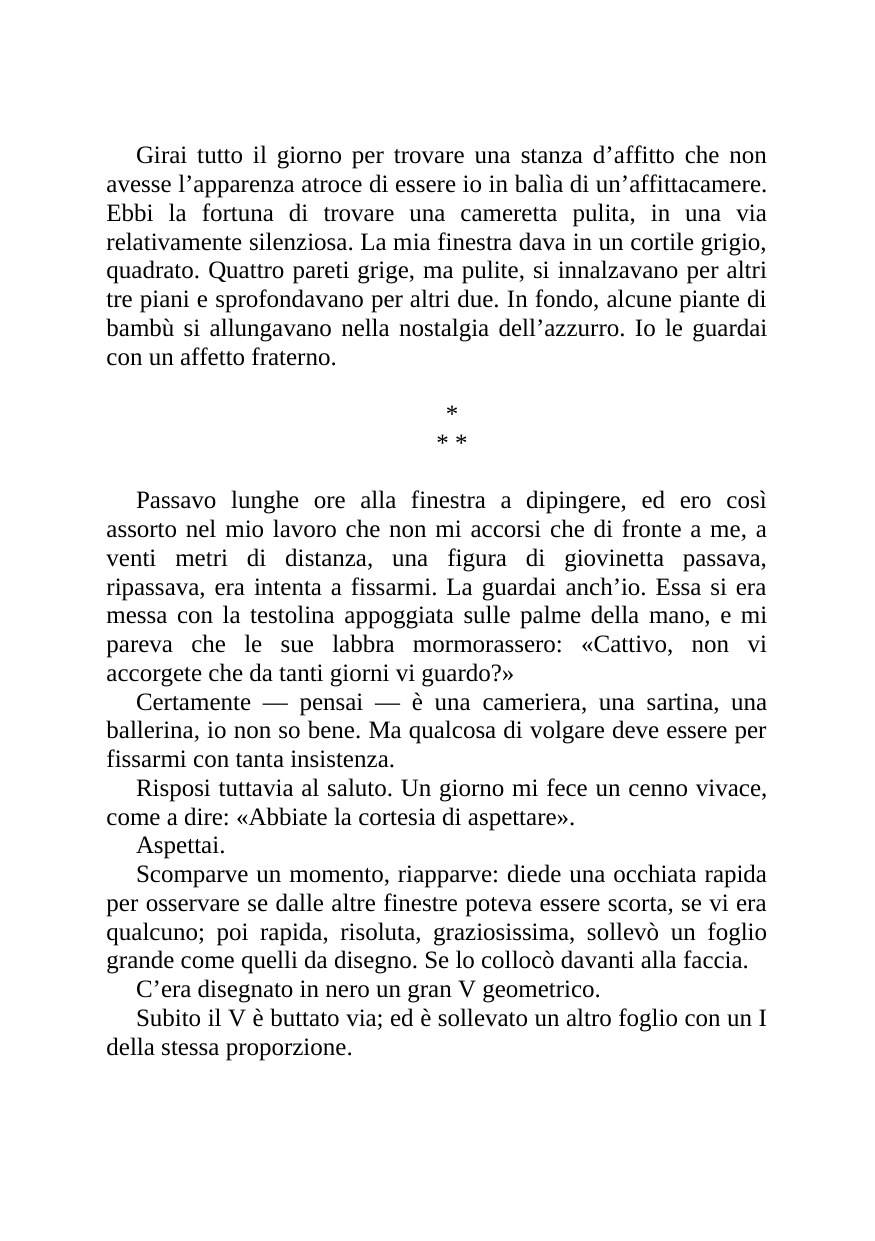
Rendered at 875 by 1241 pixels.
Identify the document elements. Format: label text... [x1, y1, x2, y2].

text Passavo lunghe ore alla finestra a dipingere, ed ero così assorto nel mio lavoro che non mi accorsi che di fronte a me, a venti metri di distanza, una figura di giovinetta passava, ripassava, era intenta a fissarmi. La guardai anch’io. Essa si era messa con la testolina appoggiata sulle palme della mano, e mi pareva che le sue labbra mormorassero: «Cattivo, non vi accorgete che da tanti giorni vi guardo?» [106, 485, 768, 687]
text Certamente — pensai — è una cameriera, una sartina, una ballerina, io non so bene. Ma qualcosa di volgare deve essere per fissarmi con tanta insistenza. [106, 687, 768, 773]
text Subito il V è buttato via; ed è sollevato un altro foglio con un I della stessa proporzione. [106, 1003, 768, 1060]
text Girai tutto il giorno per trovare una stanza d’affitto che non avesse l’apparenza atroce di essere io in balìa di un’affittacamere. Ebbi la fortuna di trovare una cameretta pulita, in una via relativamente silenziosa. La mia finestra dava in un cortile grigio, quadrato. Quattro pareti grige, ma pulite, si innalzavano per altri tre piani e sprofondavano per altri due. In fondo, alcune piante di bambù si allungavano nella nostalgia dell’azzurro. Io le guardai con un affetto fraterno. [106, 140, 768, 370]
text * * [106, 428, 768, 457]
text Aspettai. [106, 830, 768, 859]
text Scomparve un momento, riapparve: diede una occhiata rapida per osservare se dalle altre finestre poteva essere scorta, se vi era qualcuno; poi rapida, risoluta, graziosissima, sollevò un foglio grande come quelli da disegno. Se lo collocò davanti alla faccia. [106, 859, 768, 974]
text C’era disegnato in nero un gran V geometrico. [106, 974, 768, 1003]
text Risposi tuttavia al saluto. Un giorno mi fece un cenno vivace, come a dire: «Abbiate la cortesia di aspettare». [106, 773, 768, 830]
text * [106, 399, 768, 428]
